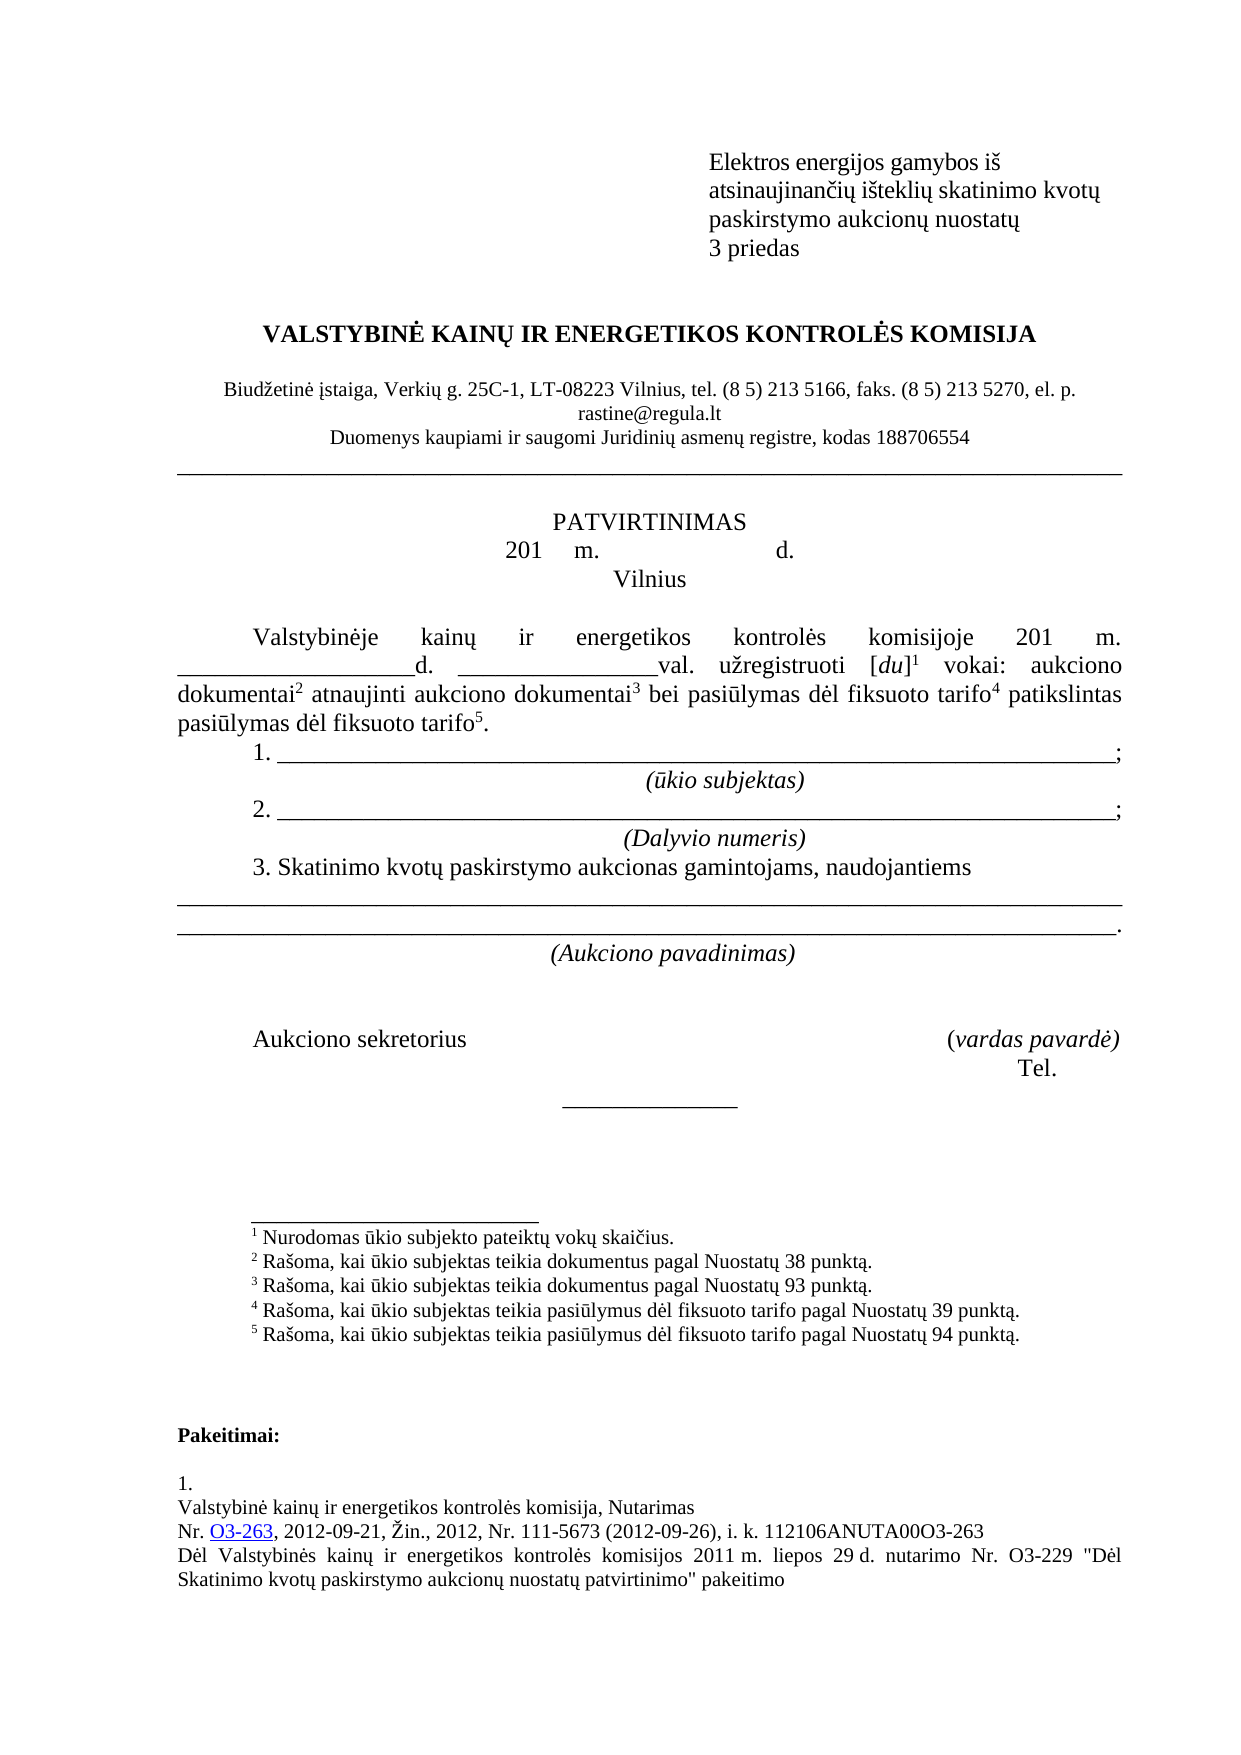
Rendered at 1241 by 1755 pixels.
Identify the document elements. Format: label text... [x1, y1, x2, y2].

text Pakeitimai: [177, 1422, 1122, 1447]
text VALSTYBINĖ KAINŲ IR ENERGETIKOS KONTROLĖS KOMISIJA [177, 319, 1122, 348]
text Elektros energijos gamybos iš atsinaujinančių išteklių skatinimo kvotų paskirstymo aukcionų nuostatų [709, 147, 1122, 233]
text Dėl Valstybinės kainų ir energetikos kontrolės komisijos 2011 m. liepos 29 d. nutarimo Nr. O3-229 "Dėl Skatinimo kvotų paskirstymo aukcionų nuostatų patvirtinimo" pakeitimo [177, 1543, 1122, 1591]
text Valstybinė kainų ir energetikos kontrolės komisija, Nutarimas [177, 1495, 1122, 1519]
text 1. [177, 1471, 1122, 1495]
text 3. Skatinimo kvotų paskirstymo aukcionas gamintojams, naudojantiems [177, 852, 1122, 880]
text 2 Rašoma, kai ūkio subjektas teikia dokumentus pagal Nuostatų 38 punktą. [177, 1249, 1122, 1273]
text (ūkio subjektas) [177, 765, 1122, 794]
text . [177, 909, 1122, 938]
text 1 Nurodomas ūkio subjekto pateiktų vokų skaičius. [177, 1225, 1122, 1249]
text Aukciono sekretorius (vardas pavardė) [177, 1024, 1122, 1053]
text 1. ; [177, 737, 1122, 765]
text 201 m. d. [177, 535, 1122, 564]
text 2. ; [177, 794, 1122, 823]
text (Dalyvio numeris) [177, 823, 1122, 852]
text 3 Rašoma, kai ūkio subjektas teikia dokumentus pagal Nuostatų 93 punktą. [177, 1273, 1122, 1297]
text 4 Rašoma, kai ūkio subjektas teikia pasiūlymus dėl fiksuoto tarifo pagal Nuostatų 39 punktą. [177, 1297, 1122, 1322]
text Nr. O3-263, 2012-09-21, Žin., 2012, Nr. 111-5673 (2012-09-26), i. k. 112106ANUTA00O3-263 [177, 1519, 1122, 1543]
text _______________________ [177, 1197, 1122, 1225]
text Tel. [952, 1053, 1122, 1082]
text Valstybinėje kainų ir energetikos kontrolės komisijoje 201 m. ___________________d. ________________val. užregistruoti [du]1 vokai: aukciono dokumentai2 atnaujinti aukciono dokumentai3 bei pasiūlymas dėl fiksuoto tarifo4 patikslintas pasiūlymas dėl fiksuoto tarifo5. [177, 622, 1122, 737]
text (Aukciono pavadinimas) [177, 938, 1122, 967]
text PATVIRTINIMAS [177, 507, 1122, 535]
text ______________ [177, 1082, 1122, 1110]
text 5 Rašoma, kai ūkio subjektas teikia pasiūlymus dėl fiksuoto tarifo pagal Nuostatų 94 punktą. [177, 1322, 1122, 1346]
text Vilnius [177, 564, 1122, 593]
text 3 priedas [709, 233, 1122, 262]
text Duomenys kaupiami ir saugomi Juridinių asmenų registre, kodas 188706554 [177, 425, 1122, 449]
text Biudžetinė įstaiga, Verkių g. 25C-1, LT-08223 Vilnius, tel. (8 5) 213 5166, faks. (8 5) 213 5270, el. p. rastine@regula.lt [177, 377, 1122, 425]
